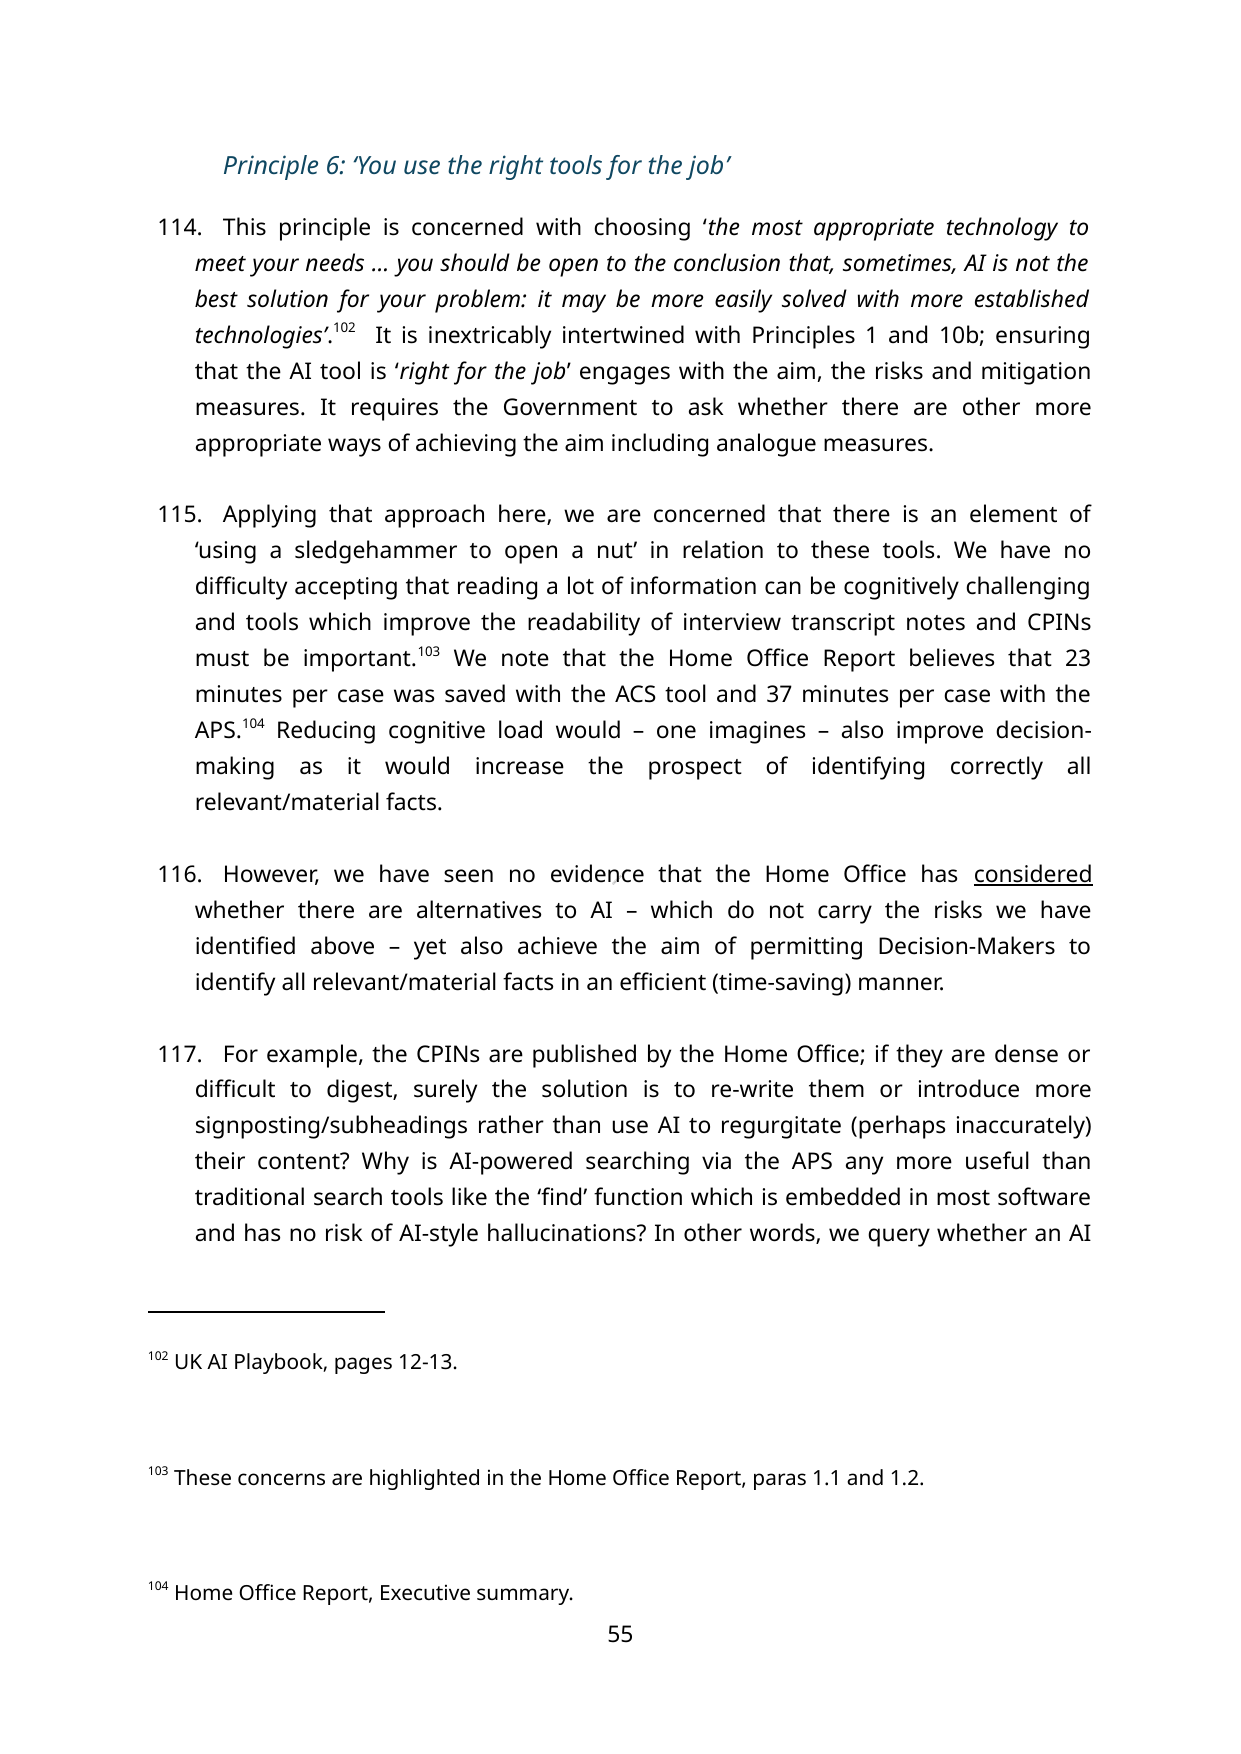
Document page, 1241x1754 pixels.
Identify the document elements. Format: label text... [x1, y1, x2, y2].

subtitle Principle 6: ‘You use the right tools for the job’ [223, 148, 1092, 182]
list This principle is concerned with choosing ‘the most appropriate technology to meet your needs … you should be open to the conclusion that, sometimes, AI is not the best solution for your problem: it may be more easily solved with more established technologies’. It is inextricably intertwined with Principles 1 and 10b; ensuring that the AI tool is ‘right for the job’ engages with the aim, the risks and mitigation measures. It requires the Government to ask whether there are other more appropriate ways of achieving the aim including analogue measures. [157, 211, 1092, 458]
list Applying that approach here, we are concerned that there is an element of ‘using a sledgehammer to open a nut’ in relation to these tools. We have no difficulty accepting that reading a lot of information can be cognitively challenging and tools which improve the readability of interview transcript notes and CPINs must be important. We note that the Home Office Report believes that 23 minutes per case was saved with the ACS tool and 37 minutes per case with the APS. Reducing cognitive load would – one imagines – also improve decision-making as it would increase the prospect of identifying correctly all relevant/material facts. [157, 498, 1092, 817]
list For example, the CPINs are published by the Home Office; if they are dense or difficult to digest, surely the solution is to re-write them or introduce more signposting/subheadings rather than use AI to regurgitate (perhaps inaccurately) their content? Why is AI-powered searching via the APS any more useful than traditional search tools like the ‘find’ function which is embedded in most software and has no risk of AI-style hallucinations? In other words, we query whether an AI [157, 1037, 1092, 1248]
list However, we have seen no evidence that the Home Office has considered whether there are alternatives to AI – which do not carry the risks we have identified above – yet also achieve the aim of permitting Decision-Makers to identify all relevant/material facts in an efficient (time-saving) manner. [157, 858, 1092, 997]
list UK AI Playbook, pages 12-13. [148, 1347, 1092, 1376]
list Home Office Report, Executive summary. [148, 1578, 1092, 1606]
list These concerns are highlighted in the Home Office Report, paras 1.1 and 1.2. [148, 1463, 1092, 1491]
